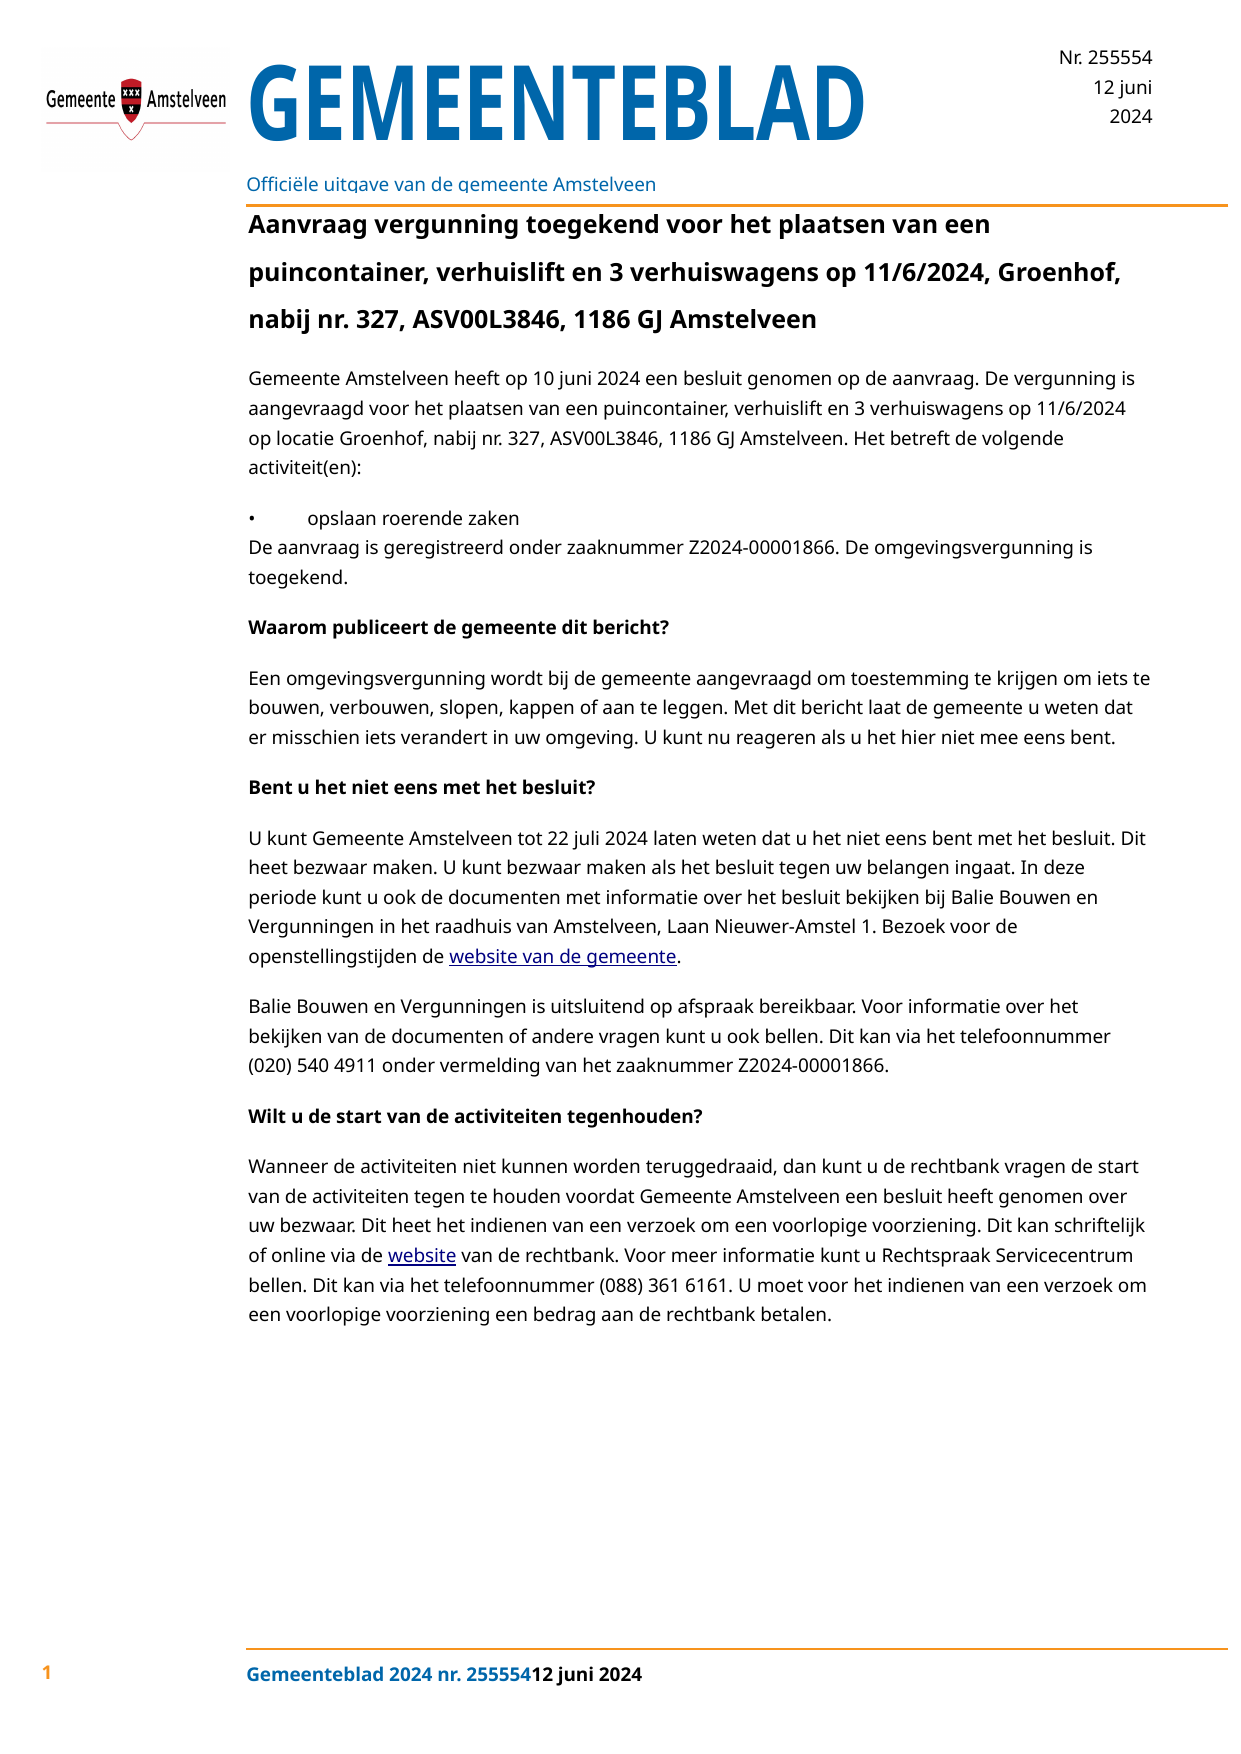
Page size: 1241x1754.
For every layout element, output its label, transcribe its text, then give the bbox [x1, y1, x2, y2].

text U kunt Gemeente Amstelveen tot 22 juli 2024 laten weten dat u het niet eens bent met het besluit. Dit heet bezwaar maken. U kunt bezwaar maken als het besluit tegen uw belangen ingaat. In deze periode kunt u ook de documenten met informatie over het besluit bekijken bij Balie Bouwen en Vergunningen in het raadhuis van Amstelveen, Laan Nieuwer-Amstel 1. Bezoek voor de openstellingstijden de website van de gemeente. [248, 825, 1152, 969]
text Bent u het niet eens met het besluit? [248, 774, 1152, 800]
text Een omgevingsvergunning wordt bij de gemeente aangevraagd om toestemming te krijgen om iets te bouwen, verbouwen, slopen, kappen of aan te leggen. Met dit bericht laat de gemeente u weten dat er misschien iets verandert in uw omgeving. U kunt nu reageren als u het hier niet mee eens bent. [248, 665, 1152, 749]
text Wilt u de start van de activiteiten tegenhouden? [248, 1103, 1152, 1129]
text Waarom publiceert de gemeente dit bericht? [248, 614, 1152, 640]
list opslaan roerende zaken [248, 505, 1152, 530]
text Aanvraag vergunning toegekend voor het plaatsen van een puincontainer, verhuislift en 3 verhuiswagens op 11/6/2024, Groenhof, nabij nr. 327, ASV00L3846, 1186 GJ Amstelveen [248, 207, 1152, 336]
text Gemeente Amstelveen heeft op 10 juni 2024 een besluit genomen op de aanvraag. De vergunning is aangevraagd voor het plaatsen van een puincontainer, verhuislift en 3 verhuiswagens op 11/6/2024 op locatie Groenhof, nabij nr. 327, ASV00L3846, 1186 GJ Amstelveen. Het betreft de volgende activiteit(en): [248, 366, 1152, 480]
text Wanneer de activiteiten niet kunnen worden teruggedraaid, dan kunt u de rechtbank vragen de start van de activiteiten tegen te houden voordat Gemeente Amstelveen een besluit heeft genomen over uw bezwaar. Dit heet het indienen van een verzoek om een voorlopige voorziening. Dit kan schriftelijk of online via de website van de rechtbank. Voor meer informatie kunt u Rechtspraak Servicecentrum bellen. Dit kan via het telefoonnummer (088) 361 6161. U moet voor het indienen van een verzoek om een voorlopige voorziening een bedrag aan de rechtbank betalen. [248, 1153, 1152, 1327]
picture [41, 47, 231, 172]
text De aanvraag is geregistreerd onder zaaknummer Z2024-00001866. De omgevingsvergunning is toegekend. [248, 534, 1152, 589]
text Balie Bouwen en Vergunningen is uitsluitend op afspraak bereikbaar. Voor informatie over het bekijken van de documenten of andere vragen kunt u ook bellen. Dit kan via het telefoonnummer (020) 540 4911 onder vermelding van het zaaknummer Z2024-00001866. [248, 993, 1152, 1078]
